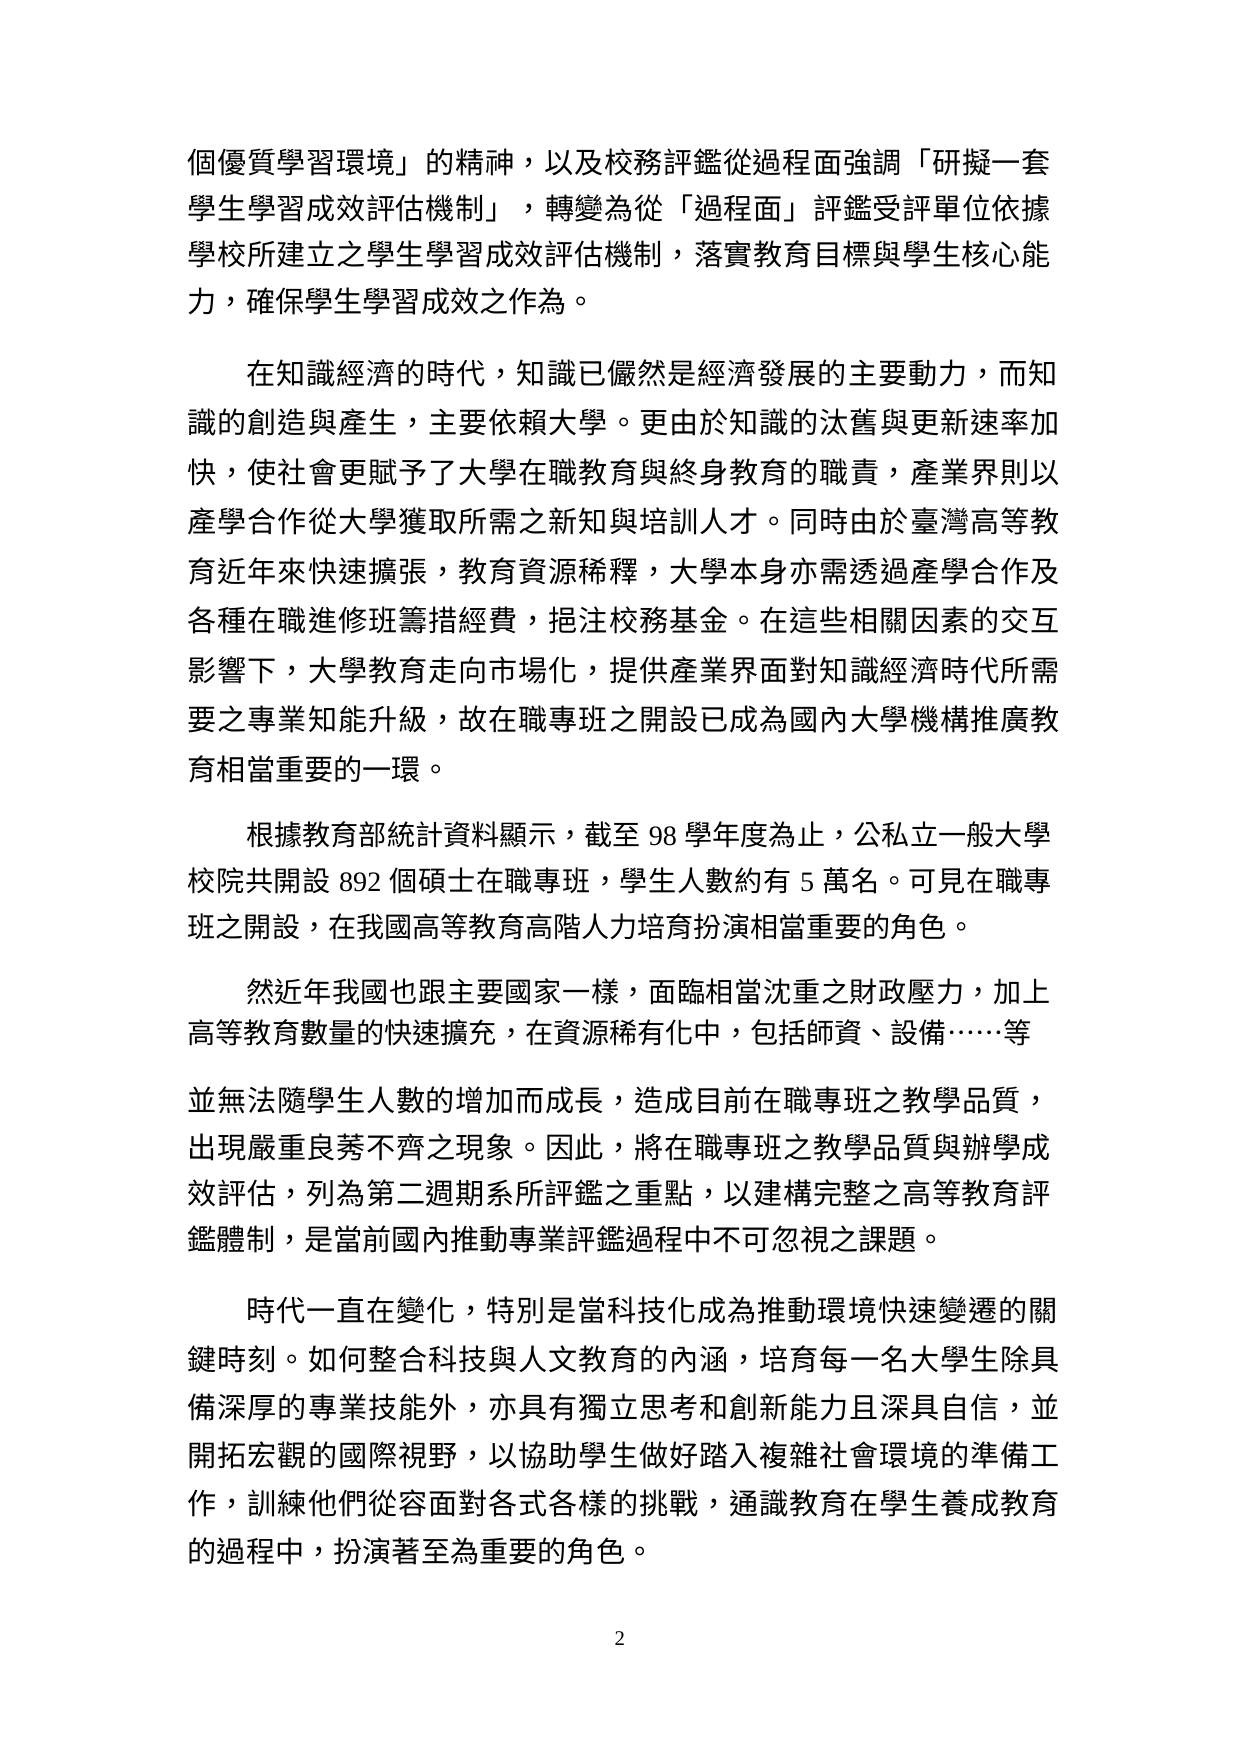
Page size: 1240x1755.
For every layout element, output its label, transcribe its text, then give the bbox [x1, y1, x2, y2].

text 根據教育部統計資料顯示，截至 98 學年度為止，公私立一般大學校院共開設 892 個碩士在職專班，學生人數約有 5 萬名。可見在職專班之開設，在我國高等教育高階人力培育扮演相當重要的角色。 [187, 808, 1052, 947]
text 個優質學習環境」的精神，以及校務評鑑從過程面強調「研擬一套學生學習成效評估機制」，轉變為從「過程面」評鑑受評單位依據學校所建立之學生學習成效評估機制，落實教育目標與學生核心能力，確保學生學習成效之作為。 [187, 136, 1052, 321]
text 2 [150, 1626, 1089, 1650]
text 在知識經濟的時代，知識已儼然是經濟發展的主要動力，而知識的創造與產生，主要依賴大學。更由於知識的汰舊與更新速率加快，使社會更賦予了大學在職教育與終身教育的職責，產業界則以產學合作從大學獲取所需之新知與培訓人才。同時由於臺灣高等教育近年來快速擴張，教育資源稀釋，大學本身亦需透過產學合作及各種在職進修班籌措經費，挹注校務基金。在這些相關因素的交互影響下，大學教育走向市場化，提供產業界面對知識經濟時代所需要之專業知能升級，故在職專班之開設已成為國內大學機構推廣教育相當重要的一環。 [187, 345, 1060, 790]
text 然近年我國也跟主要國家一樣，面臨相當沈重之財政壓力，加上高等教育數量的快速擴充，在資源稀有化中，包括師資、設備……等 [187, 971, 1052, 1051]
text 時代一直在變化，特別是當科技化成為推動環境快速變遷的關鍵時刻。如何整合科技與人文教育的內涵，培育每一名大學生除具備深厚的專業技能外，亦具有獨立思考和創新能力且深具自信，並開拓宏觀的國際視野，以協助學生做好踏入複雜社會環境的準備工作，訓練他們從容面對各式各樣的挑戰，通識教育在學生養成教育的過程中，扮演著至為重要的角色。 [187, 1283, 1060, 1572]
text 並無法隨學生人數的增加而成長，造成目前在職專班之教學品質，出現嚴重良莠不齊之現象。因此，將在職專班之教學品質與辦學成效評估，列為第二週期系所評鑑之重點，以建構完整之高等教育評鑑體制，是當前國內推動專業評鑑過程中不可忽視之課題。 [187, 1075, 1052, 1260]
